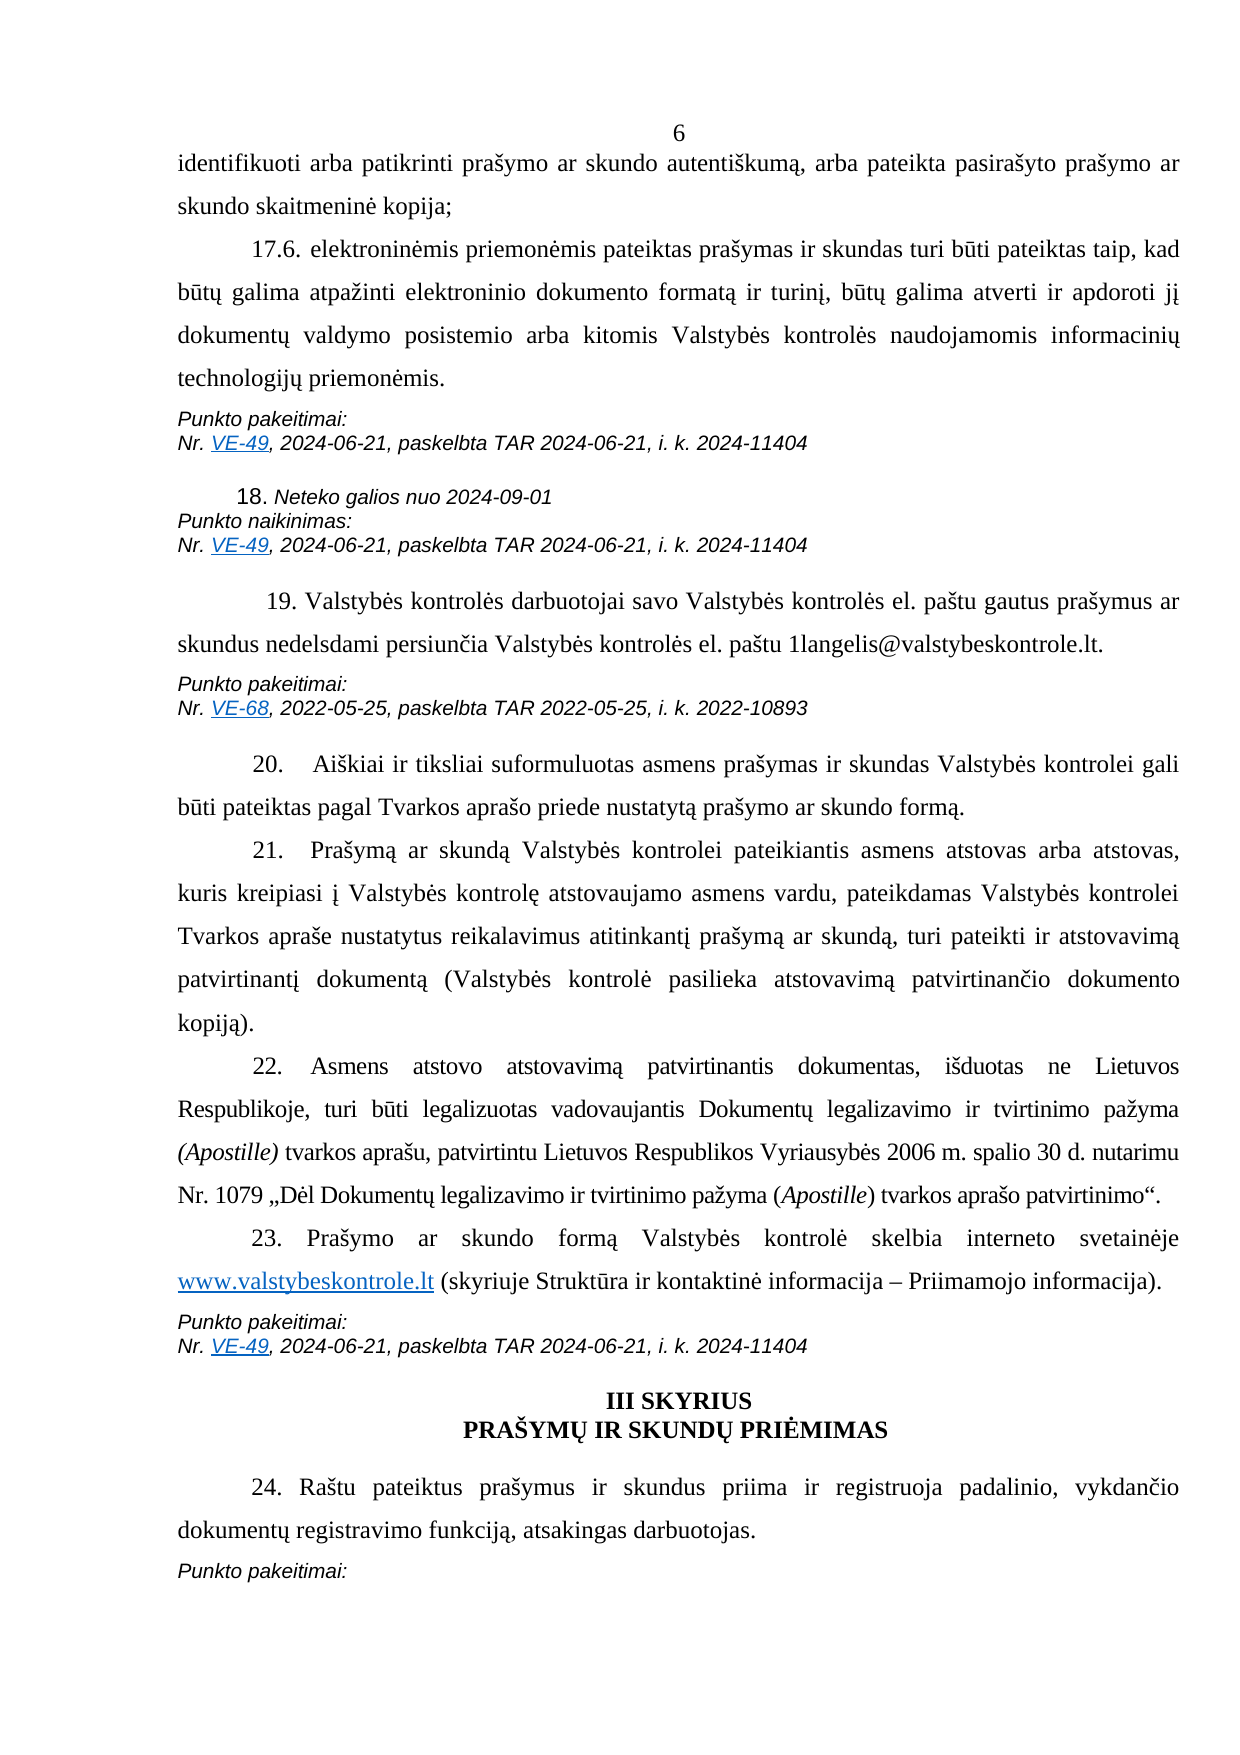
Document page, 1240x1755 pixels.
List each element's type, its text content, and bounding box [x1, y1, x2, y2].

text 18. Neteko galios nuo 2024-09-01 [177, 483, 1181, 509]
text identifikuoti arba patikrinti prašymo ar skundo autentiškumą, arba pateikta pasirašyto prašymo ar skundo skaitmeninė kopija; [177, 148, 1181, 219]
text 23. Prašymo ar skundo formą Valstybės kontrolė skelbia interneto svetainėje www.valstybeskontrole.lt (skyriuje Struktūra ir kontaktinė informacija – Priimamojo informacija). [177, 1223, 1181, 1295]
text Nr. VE-68, 2022-05-25, paskelbta TAR 2022-05-25, i. k. 2022-10893 [177, 696, 1181, 720]
text Punkto pakeitimai: [177, 406, 1181, 430]
text 17.6. elektroninėmis priemonėmis pateiktas prašymas ir skundas turi būti pateiktas taip, kad būtų galima atpažinti elektroninio dokumento formatą ir turinį, būtų galima atverti ir apdoroti jį dokumentų valdymo posistemio arba kitomis Valstybės kontrolės naudojamomis informacinių technologijų priemonėmis. [177, 234, 1181, 392]
text III SKYRIUS [177, 1386, 1181, 1415]
text Punkto pakeitimai: [177, 1559, 1181, 1583]
text Nr. VE-49, 2024-06-21, paskelbta TAR 2024-06-21, i. k. 2024-11404 [177, 1333, 1181, 1357]
text Nr. VE-49, 2024-06-21, paskelbta TAR 2024-06-21, i. k. 2024-11404 [177, 430, 1181, 454]
text 22. Asmens atstovo atstovavimą patvirtinantis dokumentas, išduotas ne Lietuvos Respublikoje, turi būti legalizuotas vadovaujantis Dokumentų legalizavimo ir tvirtinimo pažyma (Apostille) tvarkos aprašu, patvirtintu Lietuvos Respublikos Vyriausybės 2006 m. spalio 30 d. nutarimu Nr. 1079 „Dėl Dokumentų legalizavimo ir tvirtinimo pažyma (Apostille) tvarkos aprašo patvirtinimo“. [177, 1051, 1181, 1209]
text 21. Prašymą ar skundą Valstybės kontrolei pateikiantis asmens atstovas arba atstovas, kuris kreipiasi į Valstybės kontrolę atstovaujamo asmens vardu, pateikdamas Valstybės kontrolei Tvarkos apraše nustatytus reikalavimus atitinkantį prašymą ar skundą, turi pateikti ir atstovavimą patvirtinantį dokumentą (Valstybės kontrolė pasilieka atstovavimą patvirtinančio dokumento kopiją). [177, 835, 1181, 1036]
text 20. Aiškiai ir tiksliai suformuluotas asmens prašymas ir skundas Valstybės kontrolei gali būti pateiktas pagal Tvarkos aprašo priede nustatytą prašymo ar skundo formą. [177, 749, 1181, 821]
text Punkto pakeitimai: [177, 672, 1181, 696]
text Punkto pakeitimai: [177, 1309, 1181, 1333]
text 19. Valstybės kontrolės darbuotojai savo Valstybės kontrolės el. paštu gautus prašymus ar skundus nedelsdami persiunčia Valstybės kontrolės el. paštu 1langelis@valstybeskontrole.lt. [177, 586, 1181, 658]
text PRAŠYMŲ IR SKUNDŲ PRIĖMIMAS [177, 1415, 1181, 1444]
text 24. Raštu pateiktus prašymus ir skundus priima ir registruoja padalinio, vykdančio dokumentų registravimo funkciją, atsakingas darbuotojas. [177, 1472, 1181, 1544]
text Punkto naikinimas: [177, 509, 1181, 533]
text Nr. VE-49, 2024-06-21, paskelbta TAR 2024-06-21, i. k. 2024-11404 [177, 533, 1181, 557]
